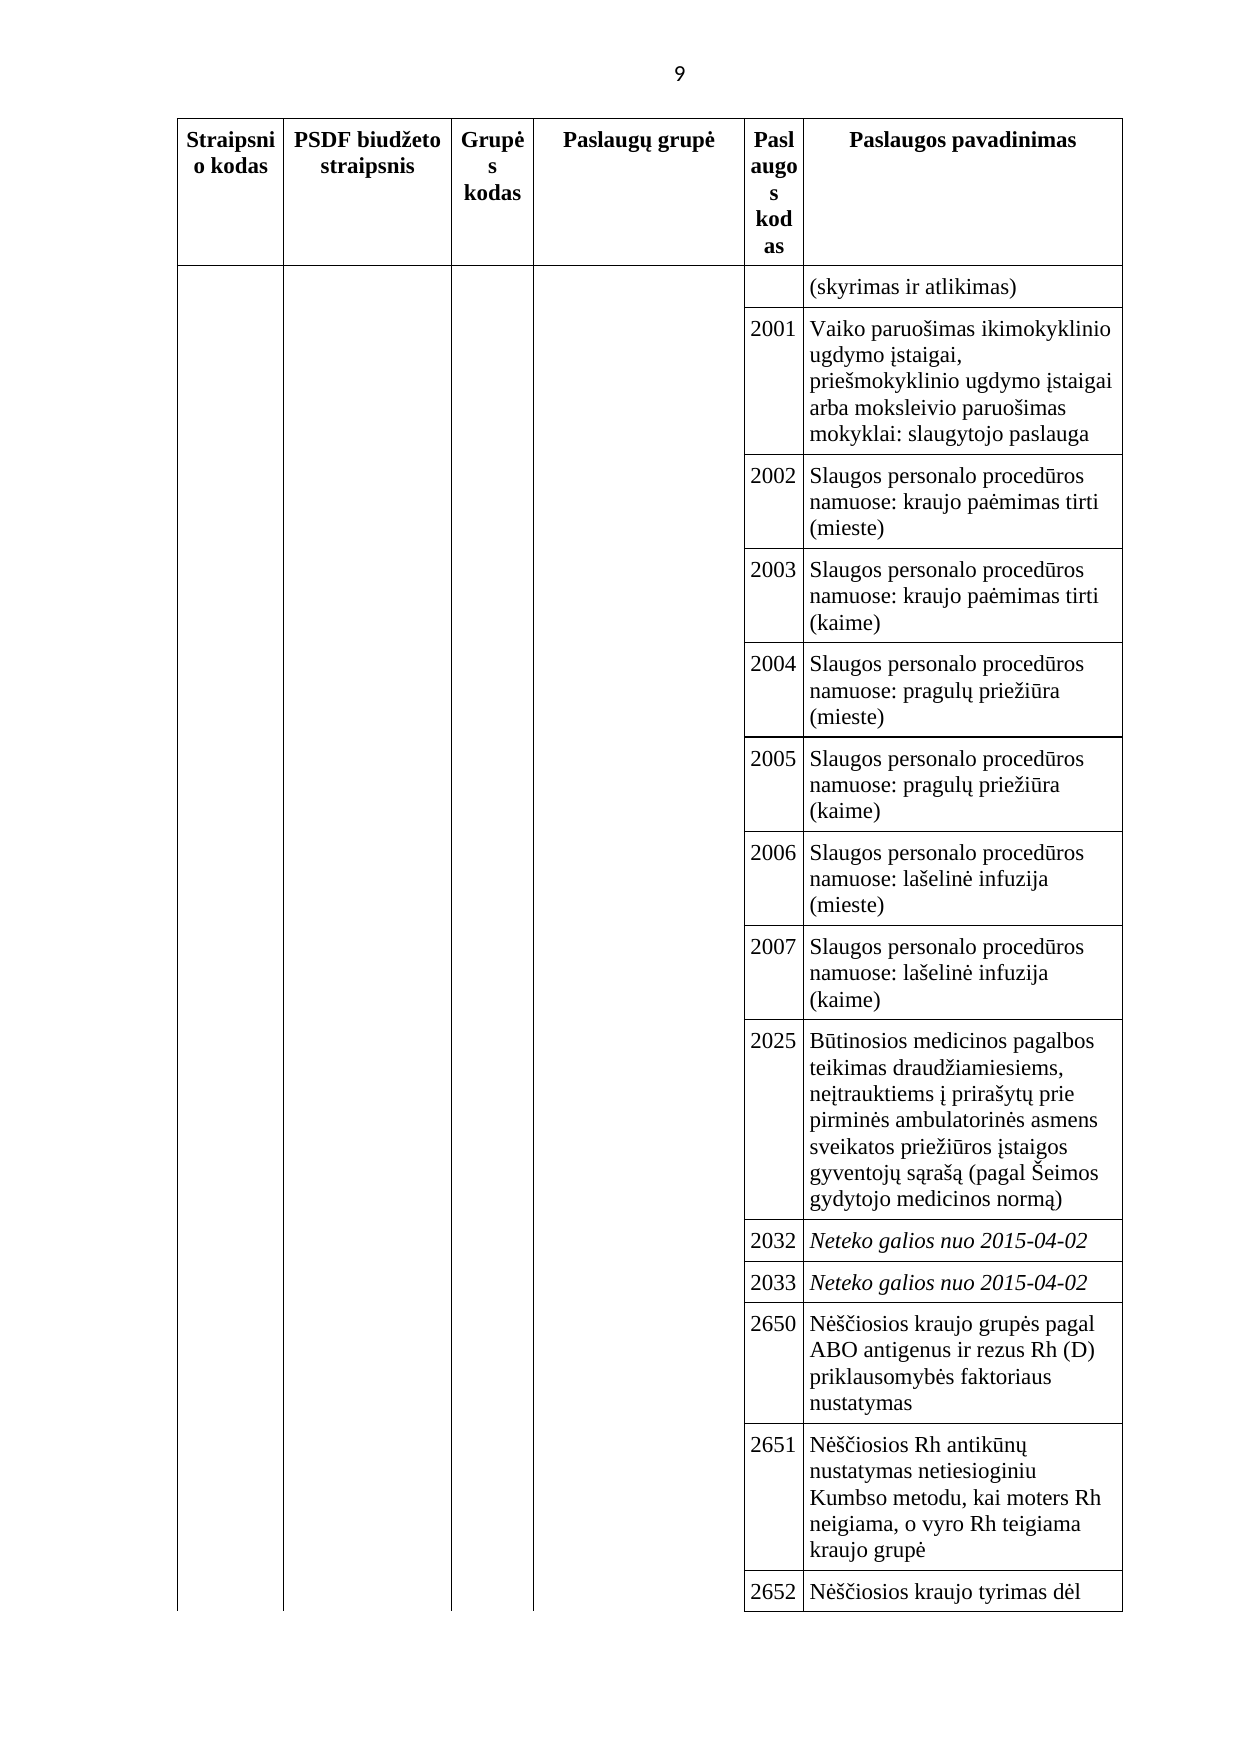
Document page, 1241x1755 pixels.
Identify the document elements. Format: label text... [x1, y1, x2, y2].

table_cell [452, 307, 533, 454]
table_cell [452, 1302, 533, 1423]
table_header Paslaugų grupė [534, 119, 744, 265]
table_cell 2002 [745, 455, 803, 548]
table_cell 2652 [745, 1571, 803, 1611]
table_cell (skyrimas ir atlikimas) [804, 266, 1122, 307]
table_cell [452, 642, 533, 736]
table_cell [452, 1570, 533, 1611]
table_cell 2032 [745, 1220, 803, 1261]
table_cell [534, 548, 744, 642]
table_cell [178, 548, 283, 642]
table_cell [284, 454, 451, 548]
table_cell [534, 642, 744, 736]
table_cell 2001 [745, 308, 803, 454]
table_cell [534, 1019, 744, 1219]
table_cell [452, 736, 533, 831]
table_cell [284, 1302, 451, 1423]
table_cell 2004 [745, 643, 803, 736]
table_cell [284, 307, 451, 454]
table_cell [284, 1261, 451, 1302]
table_cell Nėščiosios kraujo grupės pagal ABO antigenus ir rezus Rh (D) priklausomybės faktoriaus nustatymas [804, 1303, 1122, 1423]
table_cell [284, 1219, 451, 1261]
table_cell Slaugos personalo procedūros namuose: kraujo paėmimas tirti (kaime) [804, 549, 1122, 642]
table_cell [284, 831, 451, 925]
table_cell [284, 1019, 451, 1219]
table_cell [452, 266, 533, 307]
table_cell Slaugos personalo procedūros namuose: kraujo paėmimas tirti (mieste) [804, 455, 1122, 548]
table_cell [178, 1302, 283, 1423]
table_cell [284, 1423, 451, 1570]
table_cell 2650 [745, 1303, 803, 1423]
table_cell [452, 454, 533, 548]
table_cell [284, 266, 451, 307]
table_cell [534, 925, 744, 1019]
table_cell Nėščiosios Rh antikūnų nustatymas netiesioginiu Kumbso metodu, kai moters Rh neigiama, o vyro Rh teigiama kraujo grupė [804, 1424, 1122, 1570]
table_cell [178, 266, 283, 307]
table_cell [178, 1261, 283, 1302]
table_cell [178, 736, 283, 831]
table_header Grupės kodas [452, 119, 533, 265]
table_header PSDF biudžeto straipsnis [284, 119, 451, 265]
table_cell [534, 454, 744, 548]
table_cell 2003 [745, 549, 803, 642]
table_cell [178, 831, 283, 925]
table_cell [178, 925, 283, 1019]
table_cell [284, 1570, 451, 1611]
table_cell [178, 1019, 283, 1219]
table_cell 2007 [745, 926, 803, 1019]
table_cell [534, 1302, 744, 1423]
table_cell 2005 [745, 738, 803, 831]
table_header Paslaugos kodas [745, 119, 803, 265]
table_cell 2025 [745, 1020, 803, 1219]
table_cell [534, 266, 744, 307]
table_cell Slaugos personalo procedūros namuose: pragulų priežiūra (mieste) [804, 643, 1122, 736]
table_cell [178, 307, 283, 454]
table_cell [178, 1570, 283, 1611]
table_cell Neteko galios nuo 2015-04-02 [804, 1220, 1122, 1261]
table_cell [534, 831, 744, 925]
table_cell [534, 1261, 744, 1302]
table_cell [178, 1219, 283, 1261]
table_cell [452, 831, 533, 925]
table_cell 2006 [745, 832, 803, 925]
table_cell [534, 1570, 744, 1611]
table_header Paslaugos pavadinimas [804, 119, 1122, 265]
table_cell [178, 454, 283, 548]
table_cell Neteko galios nuo 2015-04-02 [804, 1262, 1122, 1302]
table_cell Slaugos personalo procedūros namuose: lašelinė infuzija (mieste) [804, 832, 1122, 925]
table_cell [745, 266, 803, 307]
table_cell [534, 1219, 744, 1261]
table_cell [284, 548, 451, 642]
table_cell [284, 925, 451, 1019]
table_cell 2651 [745, 1424, 803, 1570]
table_cell Slaugos personalo procedūros namuose: pragulų priežiūra (kaime) [804, 738, 1122, 831]
table_cell Vaiko paruošimas ikimokyklinio ugdymo įstaigai, priešmokyklinio ugdymo įstaigai arba moksleivio paruošimas mokyklai: slaugytojo paslauga [804, 308, 1122, 454]
table_cell 2033 [745, 1262, 803, 1302]
table_cell [178, 642, 283, 736]
table_cell [452, 1019, 533, 1219]
table_cell Slaugos personalo procedūros namuose: lašelinė infuzija (kaime) [804, 926, 1122, 1019]
table_header Straipsnio kodas [178, 119, 283, 265]
table_cell [452, 548, 533, 642]
table_cell [534, 1423, 744, 1570]
table_cell [452, 1219, 533, 1261]
table_cell [452, 1261, 533, 1302]
table_cell [284, 642, 451, 736]
table_cell [534, 307, 744, 454]
table_cell Būtinosios medicinos pagalbos teikimas draudžiamiesiems, neįtrauktiems į prirašytų prie pirminės ambulatorinės asmens sveikatos priežiūros įstaigos gyventojų sąrašą (pagal Šeimos gydytojo medicinos normą) [804, 1020, 1122, 1219]
table_cell [284, 736, 451, 831]
table_cell [452, 1423, 533, 1570]
table_cell [534, 736, 744, 831]
table_cell Nėščiosios kraujo tyrimas dėl [804, 1571, 1122, 1611]
table_cell [452, 925, 533, 1019]
table_cell [178, 1423, 283, 1570]
